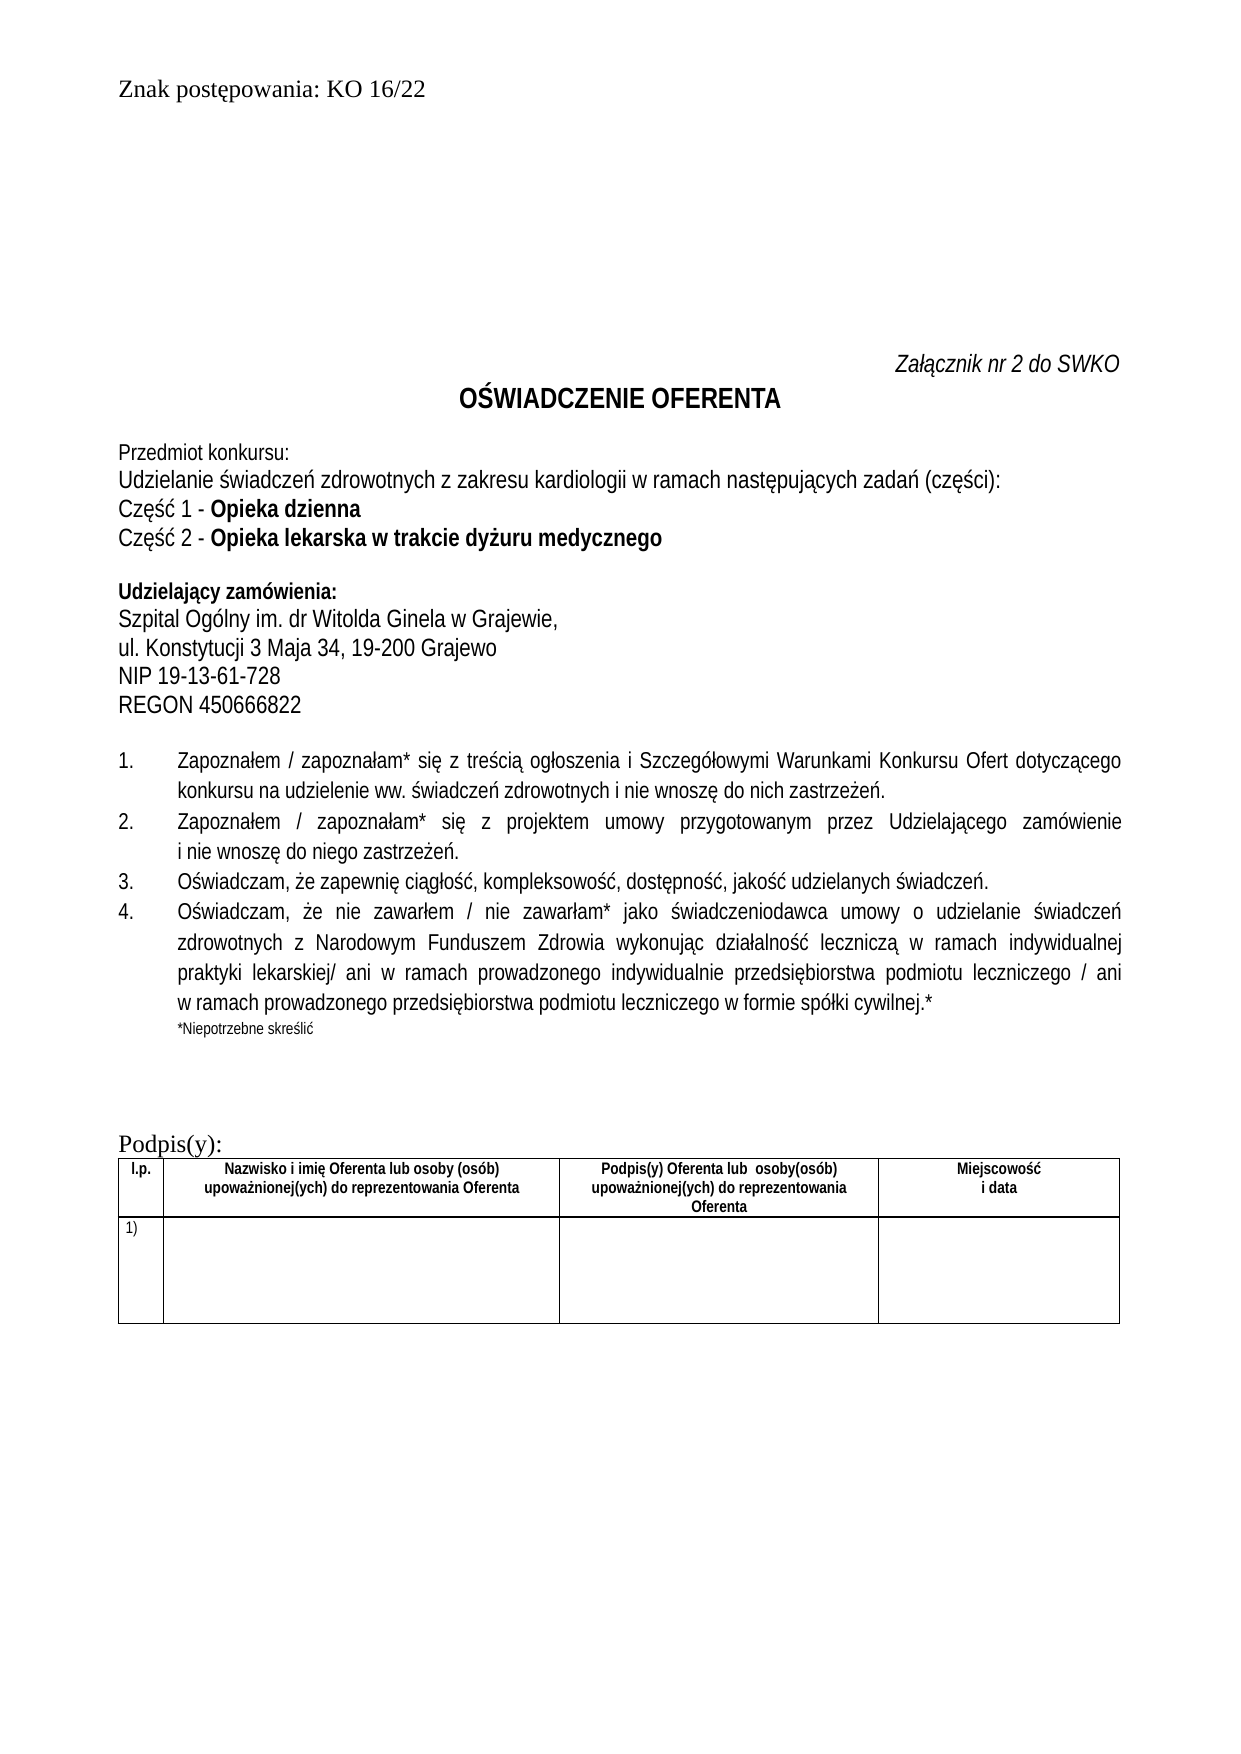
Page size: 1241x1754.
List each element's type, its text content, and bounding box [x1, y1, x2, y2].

table_cell [879, 1218, 1119, 1323]
text REGON 450666822 [118, 690, 1122, 719]
table_cell [560, 1218, 878, 1323]
subtitle Udzielanie świadczeń zdrowotnych z zakresu kardiologii w ramach następujących zadań (części): [118, 465, 1122, 494]
text Część 2 - Opieka lekarska w trakcie dyżuru medycznego [118, 523, 1122, 551]
table_cell 1) [119, 1218, 163, 1323]
text 2. Zapoznałem / zapoznałam* się z projektem umowy przygotowanym przez Udzielającego zamówienie i nie wnoszę do niego zastrzeżeń. [118, 808, 1122, 864]
subtitle Przedmiot konkursu: [118, 439, 1122, 465]
text Podpis(y): [118, 1129, 1122, 1158]
text 1. Zapoznałem / zapoznałam* się z treścią ogłoszenia i Szczegółowymi Warunkami Konkursu Ofert dotyczącego konkursu na udzielenie ww. świadczeń zdrowotnych i nie wnoszę do nich zastrzeżeń. [118, 747, 1122, 804]
text Udzielający zamówienia: [118, 578, 1122, 604]
table_cell [164, 1218, 559, 1323]
text OŚWIADCZENIE OFERENTA [118, 381, 1122, 415]
text Załącznik nr 2 do SWKO [118, 348, 1122, 377]
table_header Nazwisko i imię Oferenta lub osoby (osób) upoważnionej(ych) do reprezentowania Oferenta [164, 1159, 559, 1216]
text 4. Oświadczam, że nie zawarłem / nie zawarłam* jako świadczeniodawca umowy o udzielanie świadczeń zdrowotnych z Narodowym Funduszem Zdrowia wykonując działalność leczniczą w ramach indywidualnej praktyki lekarskiej/ ani w ramach prowadzonego indywidualnie przedsiębiorstwa podmiotu leczniczego / ani w ramach prowadzonego przedsiębiorstwa podmiotu leczniczego w formie spółki cywilnej.* [118, 898, 1122, 1015]
text NIP 19-13-61-728 [118, 661, 1122, 690]
table_header Miejscowość i data [879, 1159, 1119, 1216]
text Szpital Ogólny im. dr Witolda Ginela w Grajewie, [118, 604, 1122, 633]
text *Niepotrzebne skreślić [118, 1019, 1122, 1038]
table_header l.p. [119, 1159, 163, 1216]
text ul. Konstytucji 3 Maja 34, 19-200 Grajewo [118, 633, 1122, 661]
text 3. Oświadczam, że zapewnię ciągłość, kompleksowość, dostępność, jakość udzielanych świadczeń. [118, 868, 1122, 894]
table_header Podpis(y) Oferenta lub osoby(osób) upoważnionej(ych) do reprezentowania Oferenta [560, 1159, 878, 1216]
text Część 1 - Opieka dzienna [118, 494, 1122, 523]
